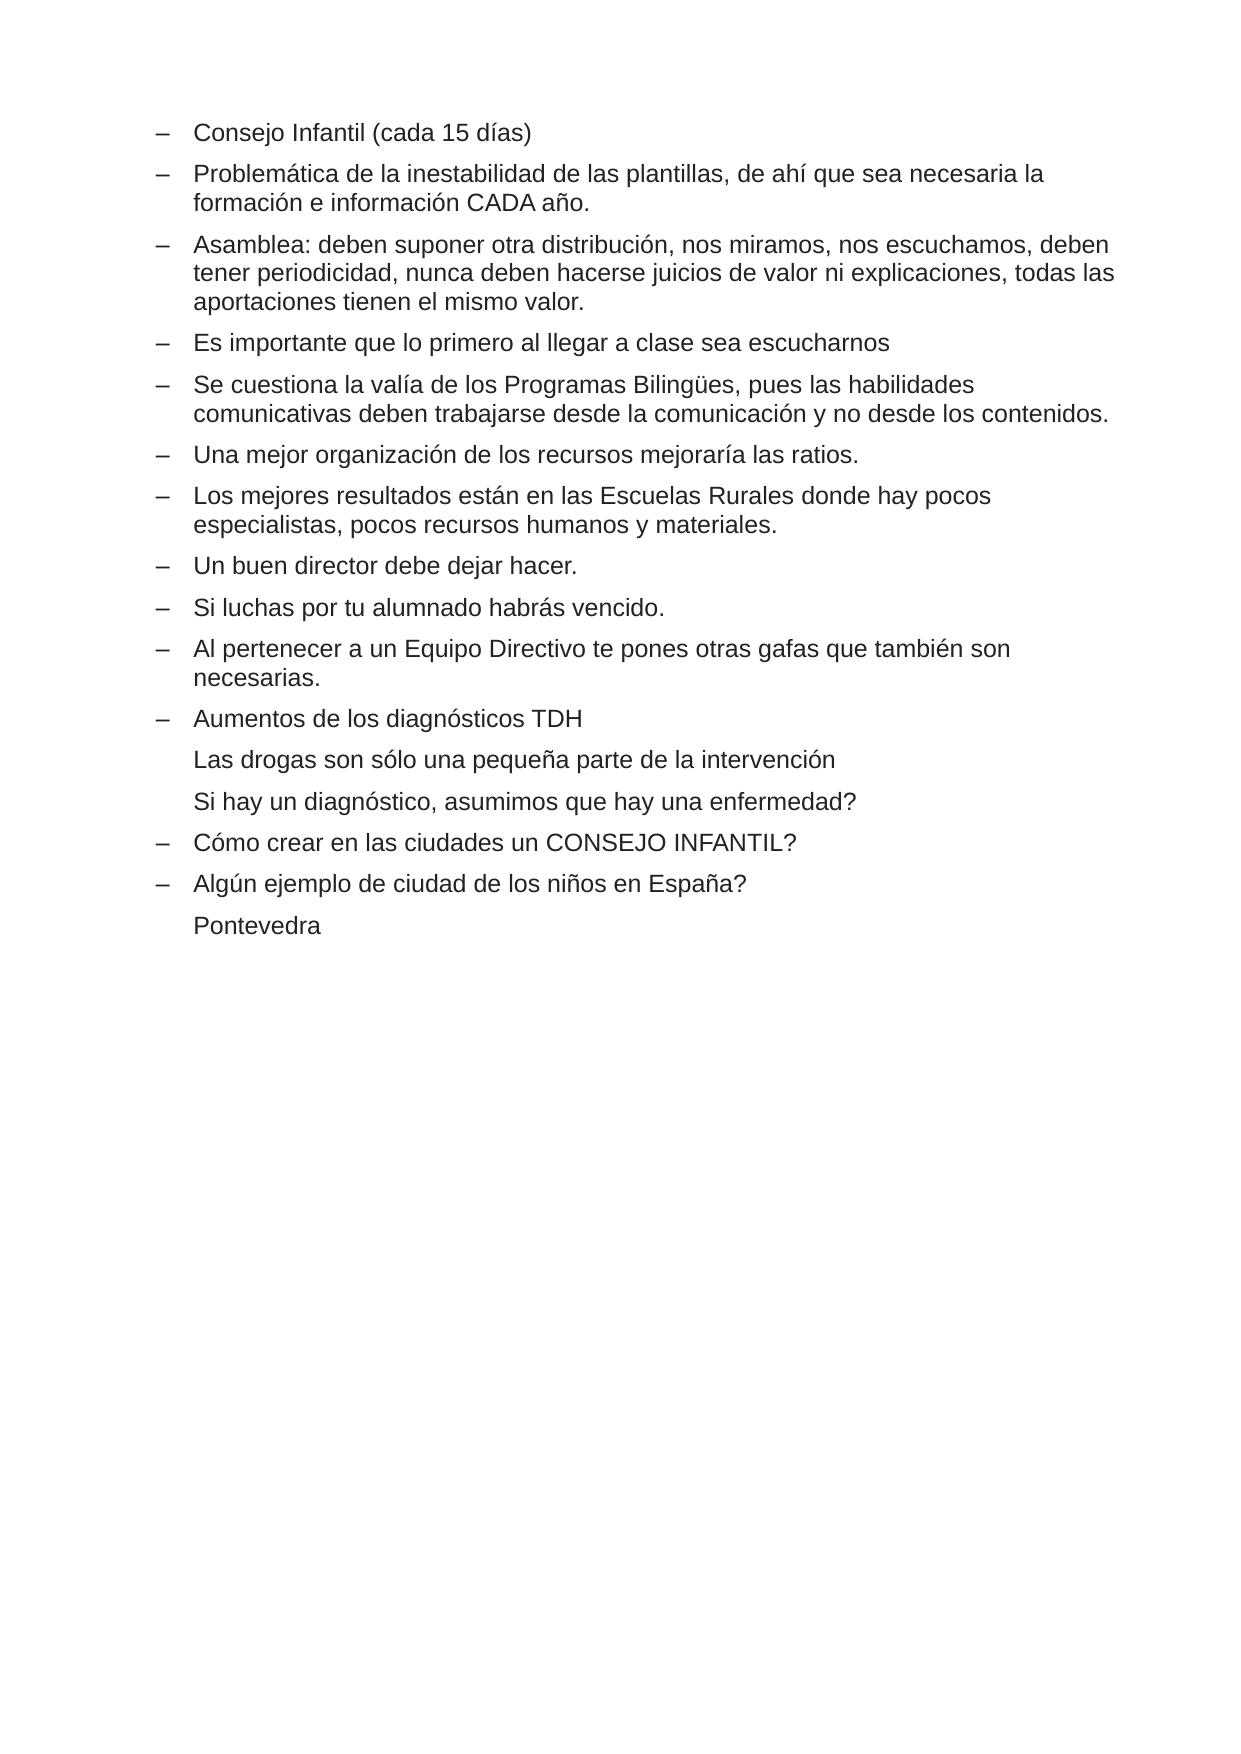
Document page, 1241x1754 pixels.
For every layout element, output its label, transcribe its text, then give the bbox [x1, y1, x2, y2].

list Pontevedra [156, 911, 1122, 939]
list Asamblea: deben suponer otra distribución, nos miramos, nos escuchamos, deben tener periodicidad, nunca deben hacerse juicios de valor ni explicaciones, todas las aportaciones tienen el mismo valor. [156, 229, 1122, 316]
list Cómo crear en las ciudades un CONSEJO INFANTIL? [156, 828, 1122, 857]
list Las drogas son sólo una pequeña parte de la intervención [156, 746, 1122, 774]
list Si luchas por tu alumnado habrás vencido. [156, 593, 1122, 622]
list Al pertenecer a un Equipo Directivo te pones otras gafas que también son necesarias. [156, 634, 1122, 692]
list Se cuestiona la valía de los Programas Bilingües, pues las habilidades comunicativas deben trabajarse desde la comunicación y no desde los contenidos. [156, 370, 1122, 427]
list Aumentos de los diagnósticos TDH [156, 704, 1122, 733]
list Algún ejemplo de ciudad de los niños en España? [156, 869, 1122, 898]
list Consejo Infantil (cada 15 días) [156, 118, 1122, 147]
list Una mejor organización de los recursos mejoraría las ratios. [156, 440, 1122, 469]
list Un buen director debe dejar hacer. [156, 551, 1122, 580]
list Si hay un diagnóstico, asumimos que hay una enfermedad? [156, 787, 1122, 816]
list Los mejores resultados están en las Escuelas Rurales donde hay pocos especialistas, pocos recursos humanos y materiales. [156, 481, 1122, 539]
list Es importante que lo primero al llegar a clase sea escucharnos [156, 328, 1122, 357]
list Problemática de la inestabilidad de las plantillas, de ahí que sea necesaria la formación e información CADA año. [156, 159, 1122, 217]
